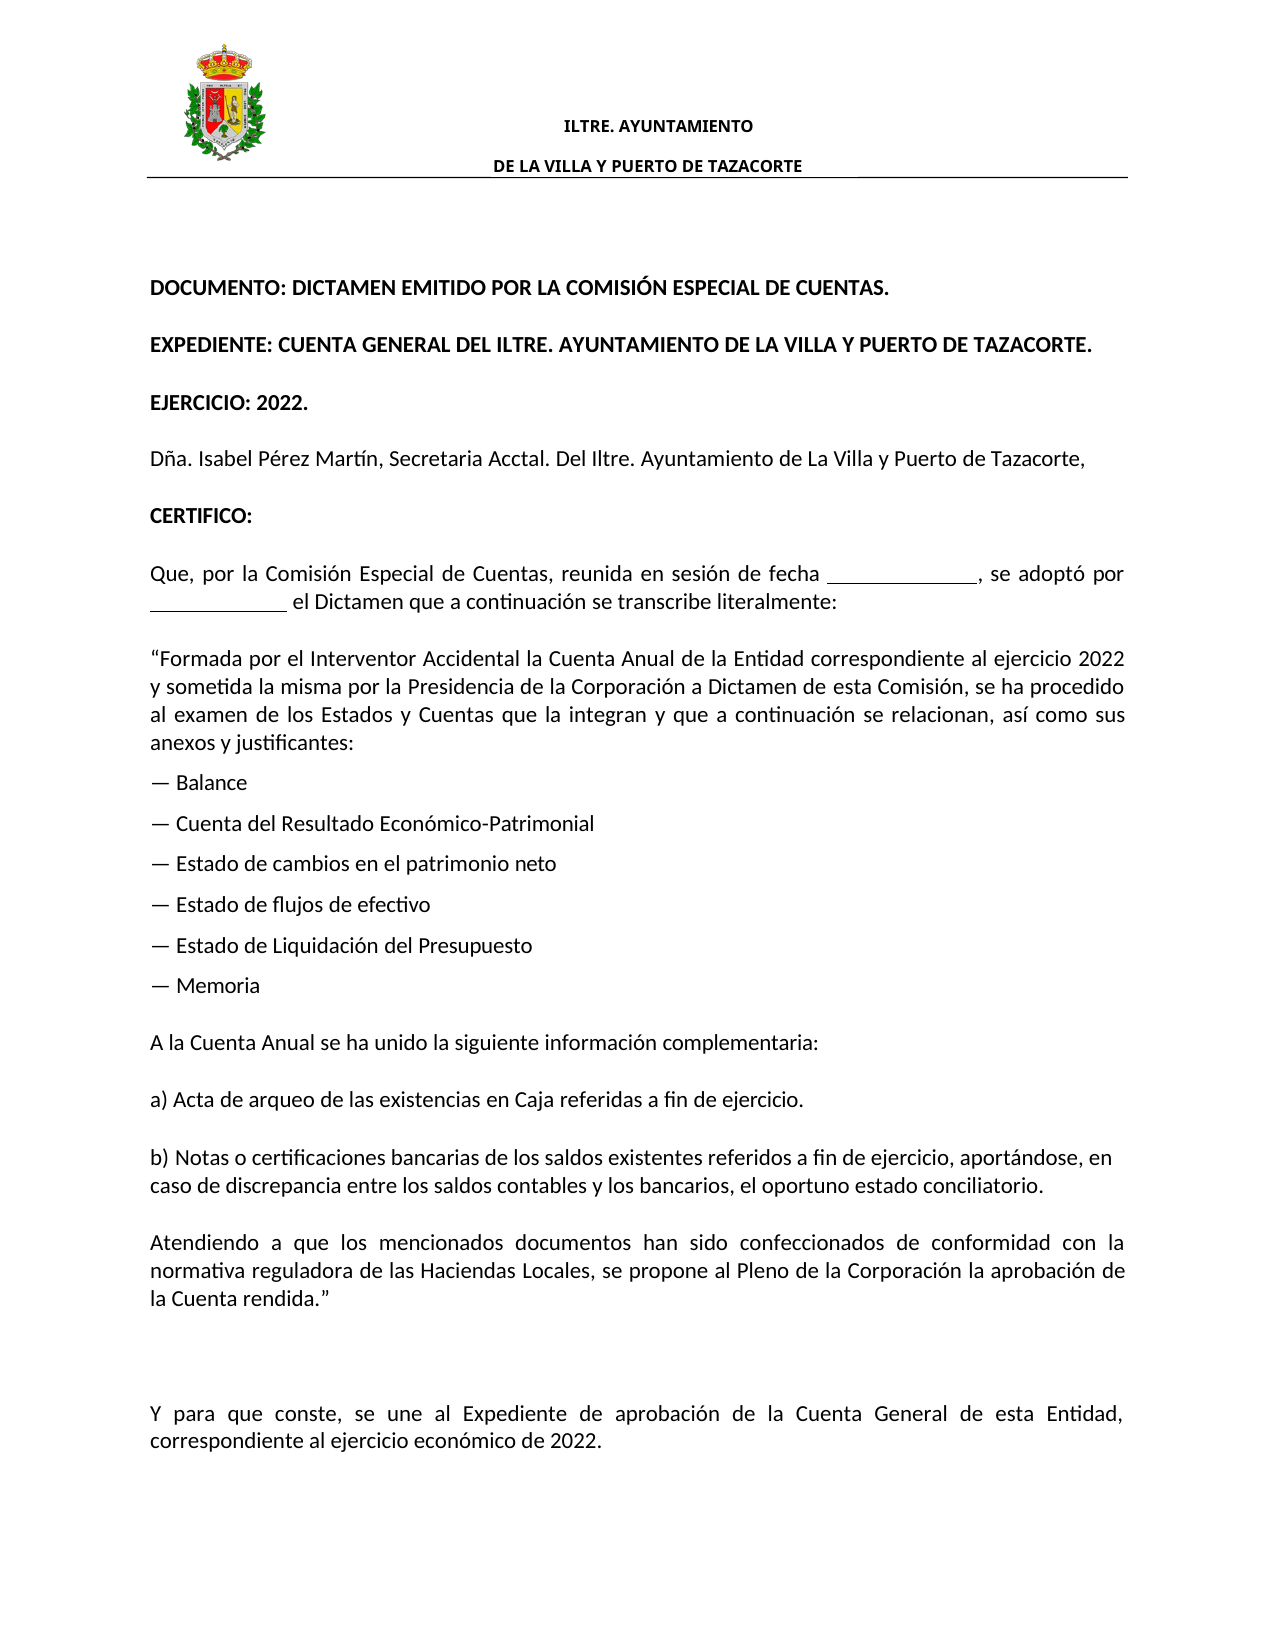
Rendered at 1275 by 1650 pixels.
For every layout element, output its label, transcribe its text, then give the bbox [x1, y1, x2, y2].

text Que, por la Comisión Especial de Cuentas, reunida en sesión de fecha , se adoptó por [150, 559, 1137, 587]
text Dña. Isabel Pérez Martín, Secretaria Acctal. Del Iltre. Ayuntamiento de La Villa y Puerto de Tazacorte, [150, 445, 1137, 472]
text A la Cuenta Anual se ha unido la siguiente información complementaria: [150, 1028, 1137, 1057]
list Notas o certificaciones bancarias de los saldos existentes referidos a fin de ejercicio, aportándose, en caso de discrepancia entre los saldos contables y los bancarios, el oportuno estado conciliatorio. [150, 1143, 1125, 1199]
text Y para que conste, se une al Expediente de aprobación de la Cuenta General de esta Entidad, correspondiente al ejercicio económico de 2022. [150, 1399, 1125, 1455]
list Cuenta del Resultado Económico-Patrimonial [150, 809, 1137, 837]
text el Dictamen que a continuación se transcribe literalmente: [150, 587, 1137, 615]
list Estado de cambios en el patrimonio neto [150, 849, 1137, 878]
list Balance [150, 768, 1137, 797]
list Memoria [150, 971, 1137, 999]
list Acta de arqueo de las existencias en Caja referidas a fin de ejercicio. [150, 1086, 1137, 1114]
text “Formada por el Interventor Accidental la Cuenta Anual de la Entidad correspondiente al ejercicio 2022 y sometida la misma por la Presidencia de la Corporación a Dictamen de esta Comisión, se ha procedido al examen de los Estados y Cuentas que la integran y que a continuación se relacionan, así como sus anexos y justificantes: [150, 644, 1125, 756]
list Estado de Liquidación del Presupuesto [150, 931, 1137, 959]
list Estado de flujos de efectivo [150, 890, 1137, 918]
text Atendiendo a que los mencionados documentos han sido confeccionados de conformidad con la normativa reguladora de las Haciendas Locales, se propone al Pleno de la Corporación la aprobación de la Cuenta rendida.” [150, 1228, 1125, 1312]
text DOCUMENTO: DICTAMEN EMITIDO POR LA COMISIÓN ESPECIAL DE CUENTAS. [150, 273, 1137, 302]
text CERTIFICO: [150, 502, 1137, 529]
text EXPEDIENTE: CUENTA GENERAL DEL ILTRE. AYUNTAMIENTO DE LA VILLA Y PUERTO DE TAZACORTE. EJERCICIO: 2022. [150, 331, 1137, 416]
